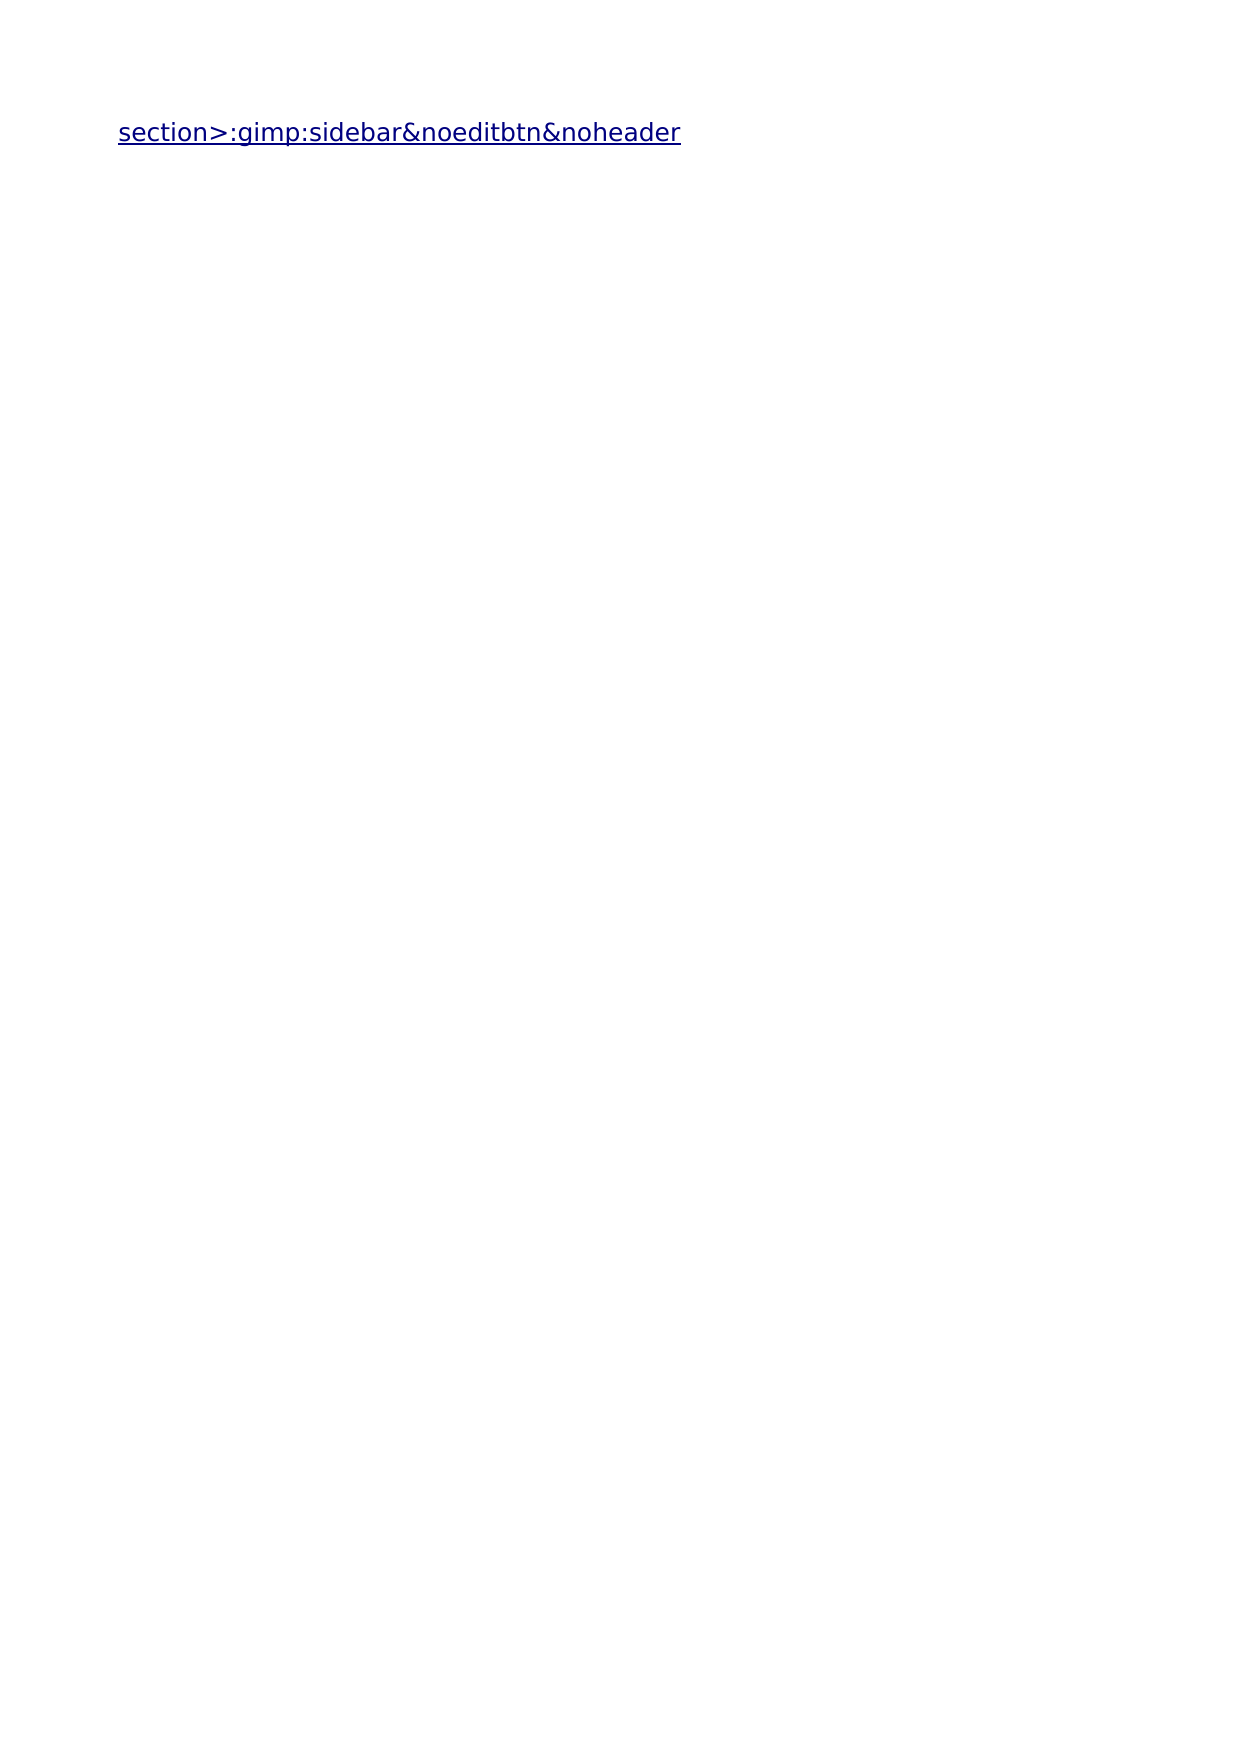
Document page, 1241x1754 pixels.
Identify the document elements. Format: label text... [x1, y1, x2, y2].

text section>:gimp:sidebar&noeditbtn&noheader [118, 118, 1122, 147]
